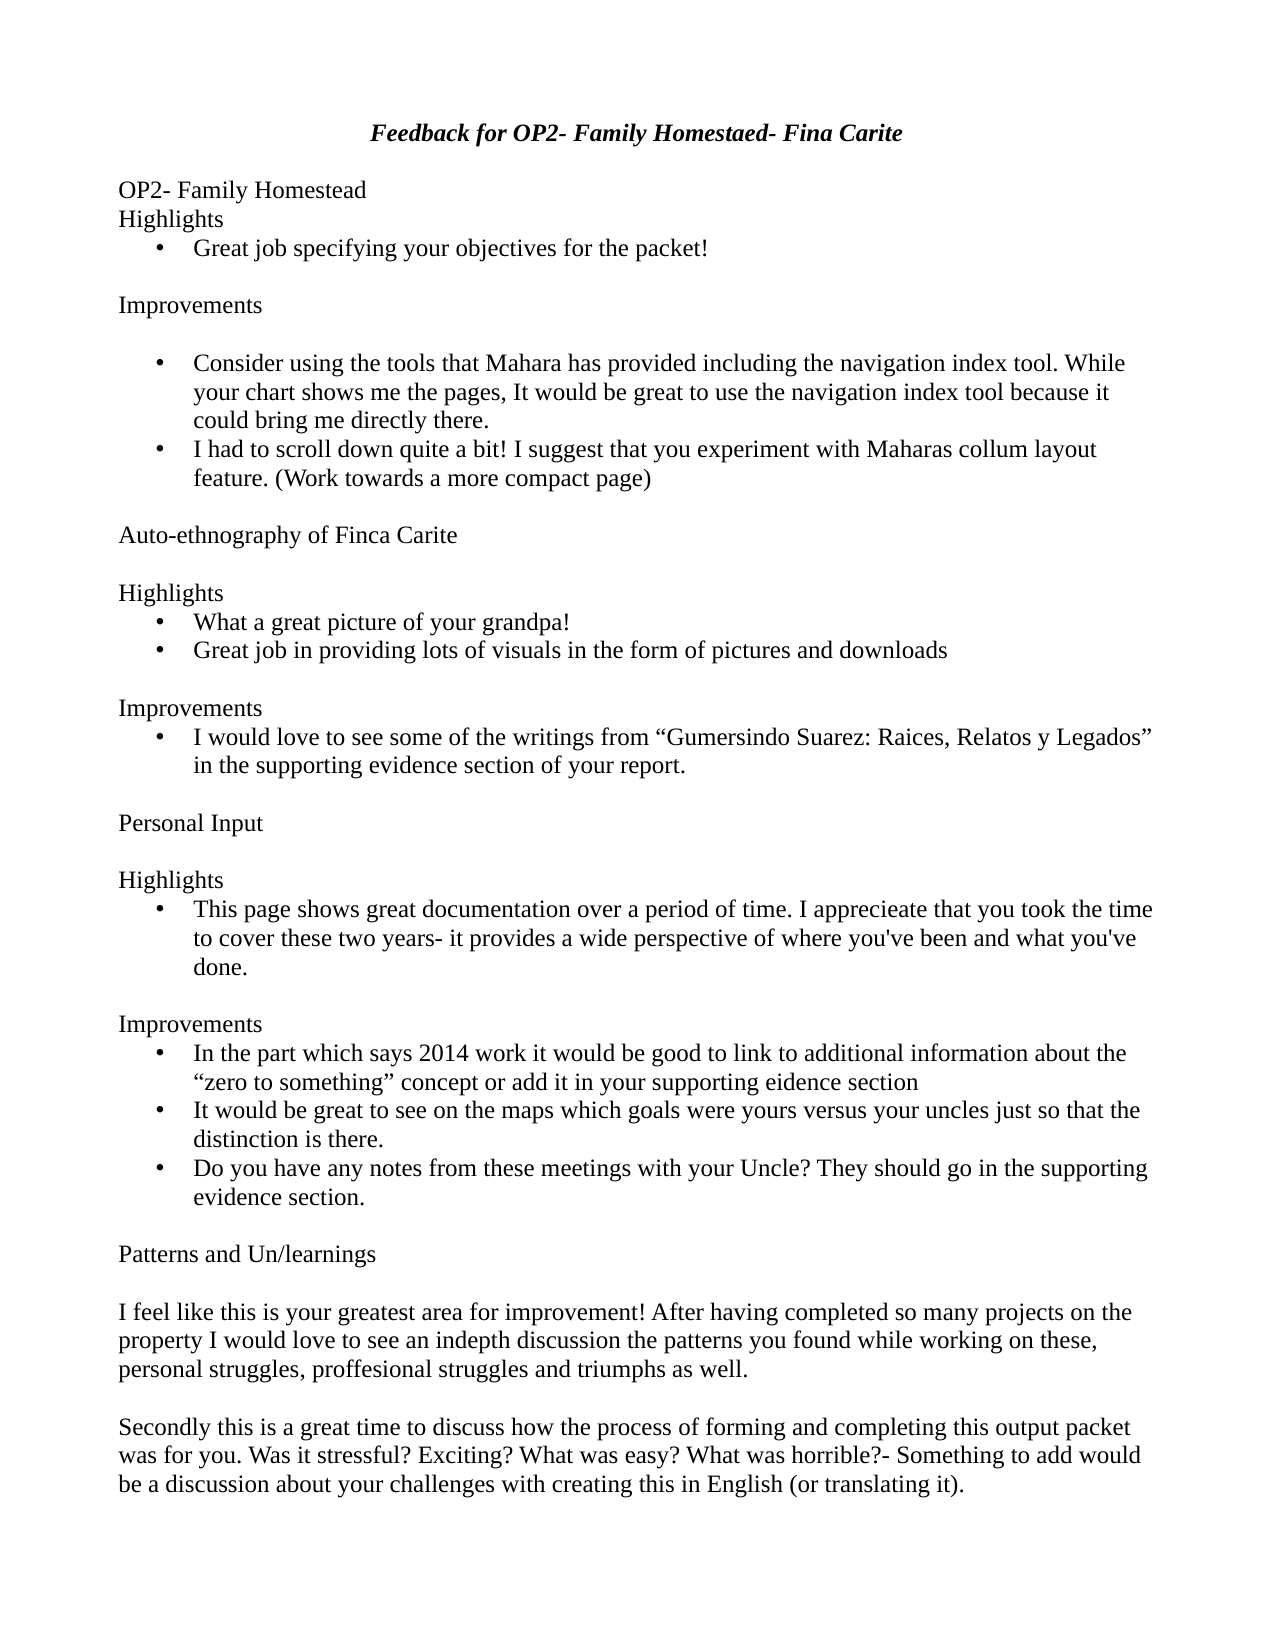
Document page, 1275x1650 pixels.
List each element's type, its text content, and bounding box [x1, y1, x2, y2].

text Highlights [118, 204, 1157, 233]
text Secondly this is a great time to discuss how the process of forming and completing this output packet was for you. Was it stressful? Exciting? What was easy? What was horrible?- Something to add would be a discussion about your challenges with creating this in English (or translating it). [118, 1412, 1157, 1498]
text Feedback for OP2- Family Homestaed- Fina Carite [118, 118, 1157, 147]
text Improvements [118, 1009, 1157, 1038]
text Highlights [118, 866, 1157, 894]
list Great job specifying your objectives for the packet! [156, 233, 1157, 262]
list I would love to see some of the writings from “Gumersindo Suarez: Raices, Relatos y Legados” in the supporting evidence section of your report. [156, 722, 1157, 779]
list I had to scroll down quite a bit! I suggest that you experiment with Maharas collum layout feature. (Work towards a more compact page) [156, 434, 1157, 492]
list This page shows great documentation over a period of time. I apprecieate that you took the time to cover these two years- it provides a wide perspective of where you've been and what you've done. [156, 894, 1157, 981]
list Great job in providing lots of visuals in the form of pictures and downloads [156, 636, 1157, 664]
list Consider using the tools that Mahara has provided including the navigation index tool. While your chart shows me the pages, It would be great to use the navigation index tool because it could bring me directly there. [156, 348, 1157, 434]
list In the part which says 2014 work it would be good to link to additional information about the “zero to something” concept or add it in your supporting eidence section [156, 1038, 1157, 1096]
list It would be great to see on the maps which goals were yours versus your uncles just so that the distinction is there. [156, 1096, 1157, 1153]
text Improvements [118, 291, 1157, 319]
text I feel like this is your greatest area for improvement! After having completed so many projects on the property I would love to see an indepth discussion the patterns you found while working on these, personal struggles, proffesional struggles and triumphs as well. [118, 1297, 1157, 1383]
text Personal Input [118, 808, 1157, 837]
list Do you have any notes from these meetings with your Uncle? They should go in the supporting evidence section. [156, 1153, 1157, 1211]
text Highlights [118, 578, 1157, 607]
text Patterns and Un/learnings [118, 1239, 1157, 1268]
text Auto-ethnography of Finca Carite [118, 521, 1157, 549]
text Improvements [118, 693, 1157, 722]
text OP2- Family Homestead [118, 176, 1157, 204]
list What a great picture of your grandpa! [156, 607, 1157, 636]
